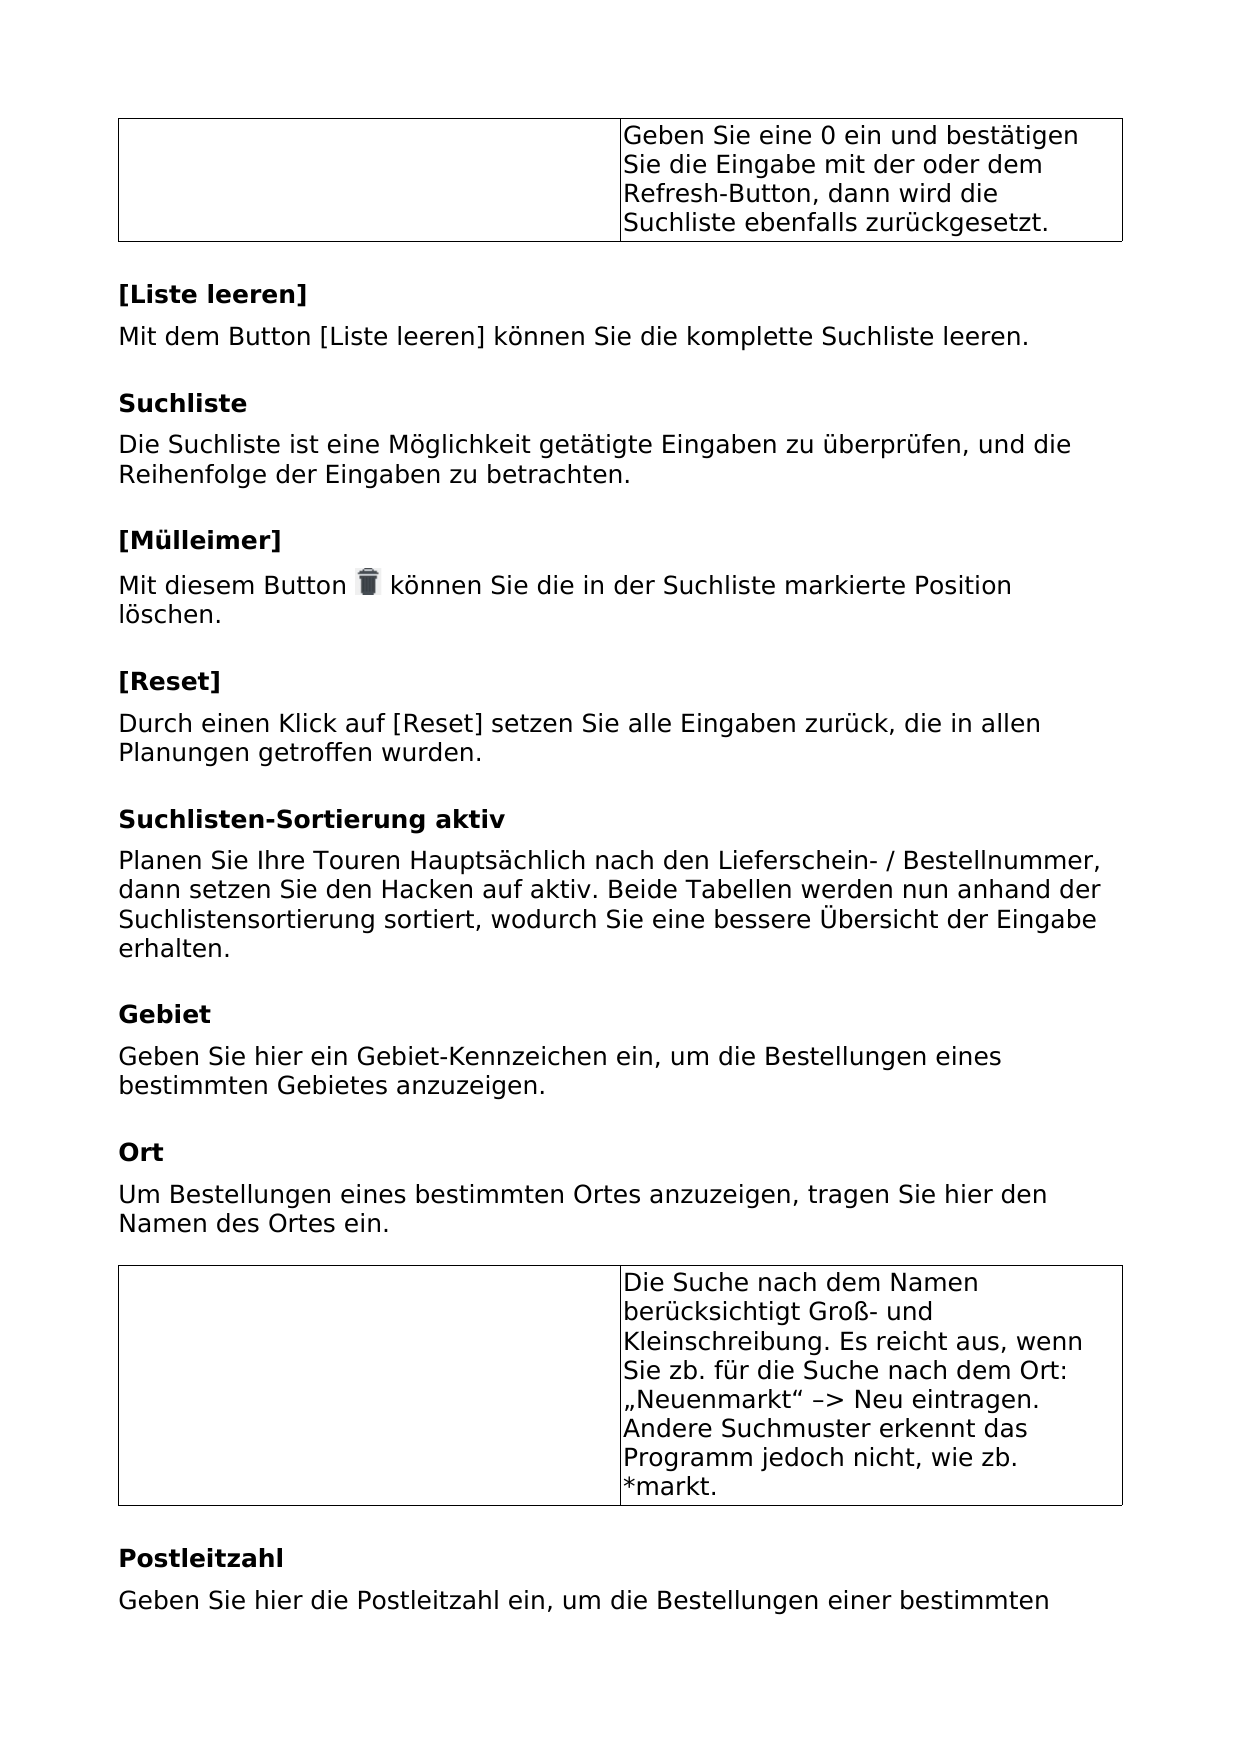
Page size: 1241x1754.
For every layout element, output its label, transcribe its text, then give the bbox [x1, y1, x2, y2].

text Geben Sie hier ein Gebiet-Kennzeichen ein, um die Bestellungen eines bestimmten Gebietes anzuzeigen. [118, 1042, 1122, 1101]
table_header [119, 119, 620, 241]
subtitle Postleitzahl [118, 1544, 1122, 1574]
text Durch einen Klick auf [Reset] setzen Sie alle Eingaben zurück, die in allen Planungen getroffen wurden. [118, 709, 1122, 767]
text Um Bestellungen eines bestimmten Ortes anzuzeigen, tragen Sie hier den Namen des Ortes ein. [118, 1180, 1122, 1238]
subtitle [Reset] [118, 667, 1122, 696]
text Planen Sie Ihre Touren Hauptsächlich nach den Lieferschein- / Bestellnummer, dann setzen Sie den Hacken auf aktiv. Beide Tabellen werden nun anhand der Suchlistensortierung sortiert, wodurch Sie eine bessere Übersicht der Eingabe erhalten. [118, 846, 1122, 963]
subtitle [Mülleimer] [118, 526, 1122, 556]
table_header Die Suche nach dem Namen berücksichtigt Groß- und Kleinschreibung. Es reicht aus, wenn Sie zb. für die Suche nach dem Ort: „Neuenmarkt“ –> Neu eintragen. Andere Suchmuster erkennt das Programm jedoch nicht, wie zb. *markt. [621, 1266, 1122, 1505]
subtitle Suchliste [118, 389, 1122, 418]
text Mit diesem Button können Sie die in der Suchliste markierte Position löschen. [118, 568, 1122, 630]
text Die Suchliste ist eine Möglichkeit getätigte Eingaben zu überprüfen, und die Reihenfolge der Eingaben zu betrachten. [118, 431, 1122, 489]
subtitle Suchlisten-Sortierung aktiv [118, 805, 1122, 834]
table_header [119, 1266, 620, 1505]
picture [355, 568, 382, 595]
subtitle [Liste leeren] [118, 281, 1122, 310]
text Mit dem Button [Liste leeren] können Sie die komplette Suchliste leeren. [118, 322, 1122, 351]
text Geben Sie hier die Postleitzahl ein, um die Bestellungen einer bestimmten [118, 1586, 1122, 1615]
subtitle Ort [118, 1138, 1122, 1167]
subtitle Gebiet [118, 1001, 1122, 1030]
table_header Geben Sie eine 0 ein und bestätigen Sie die Eingabe mit der oder dem Refresh-Button, dann wird die Suchliste ebenfalls zurückgesetzt. [621, 119, 1122, 241]
